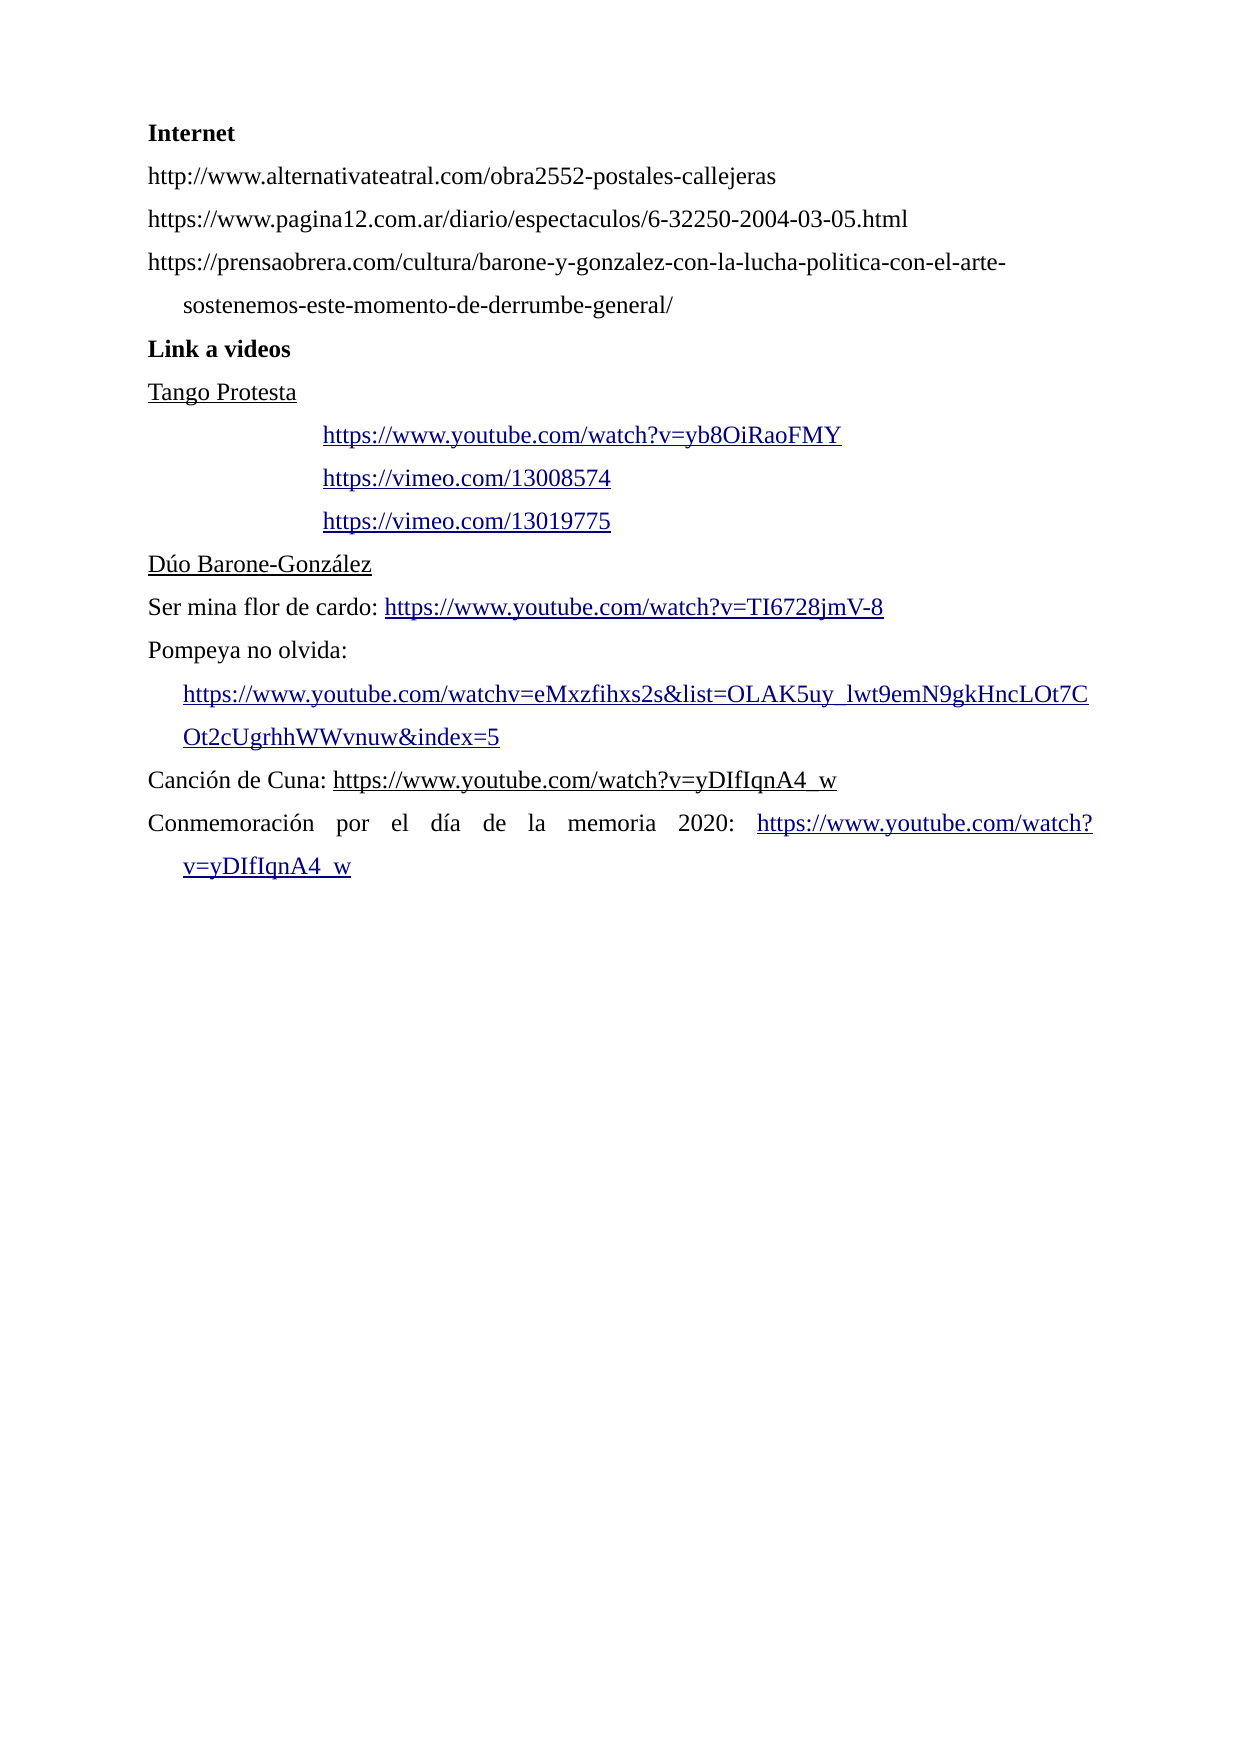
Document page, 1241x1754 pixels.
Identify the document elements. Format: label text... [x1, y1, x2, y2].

text Tango Protesta [148, 377, 1093, 406]
text https://www.youtube.com/watch?v=yb8OiRaoFMY [148, 420, 1093, 449]
text Pompeya no olvida: https://www.youtube.com/watchv=eMxzfihxs2s&list=OLAK5uy_lwt9emN9gkHncLOt7COt2cUgrhhWWvnuw&index=5 [148, 636, 1093, 751]
text Conmemoración por el día de la memoria 2020: https://www.youtube.com/watch?v=yDIfIqnA4_w [148, 808, 1093, 880]
text http://www.alternativateatral.com/obra2552-postales-callejeras [148, 161, 1093, 190]
text https://www.pagina12.com.ar/diario/espectaculos/6-32250-2004-03-05.html [148, 204, 1093, 233]
text Ser mina flor de cardo: https://www.youtube.com/watch?v=TI6728jmV-8 [148, 592, 1093, 621]
text https://vimeo.com/13019775 [148, 506, 1093, 535]
text Link a videos [148, 334, 1093, 362]
text https://vimeo.com/13008574 [148, 463, 1093, 492]
text Internet [148, 118, 1093, 147]
text Canción de Cuna: https://www.youtube.com/watch?v=yDIfIqnA4_w [148, 765, 1093, 794]
text https://prensaobrera.com/cultura/barone-y-gonzalez-con-la-lucha-politica-con-el-arte-sostenemos-este-momento-de-derrumbe-general/ [148, 247, 1093, 319]
text Dúo Barone-González [148, 549, 1093, 578]
